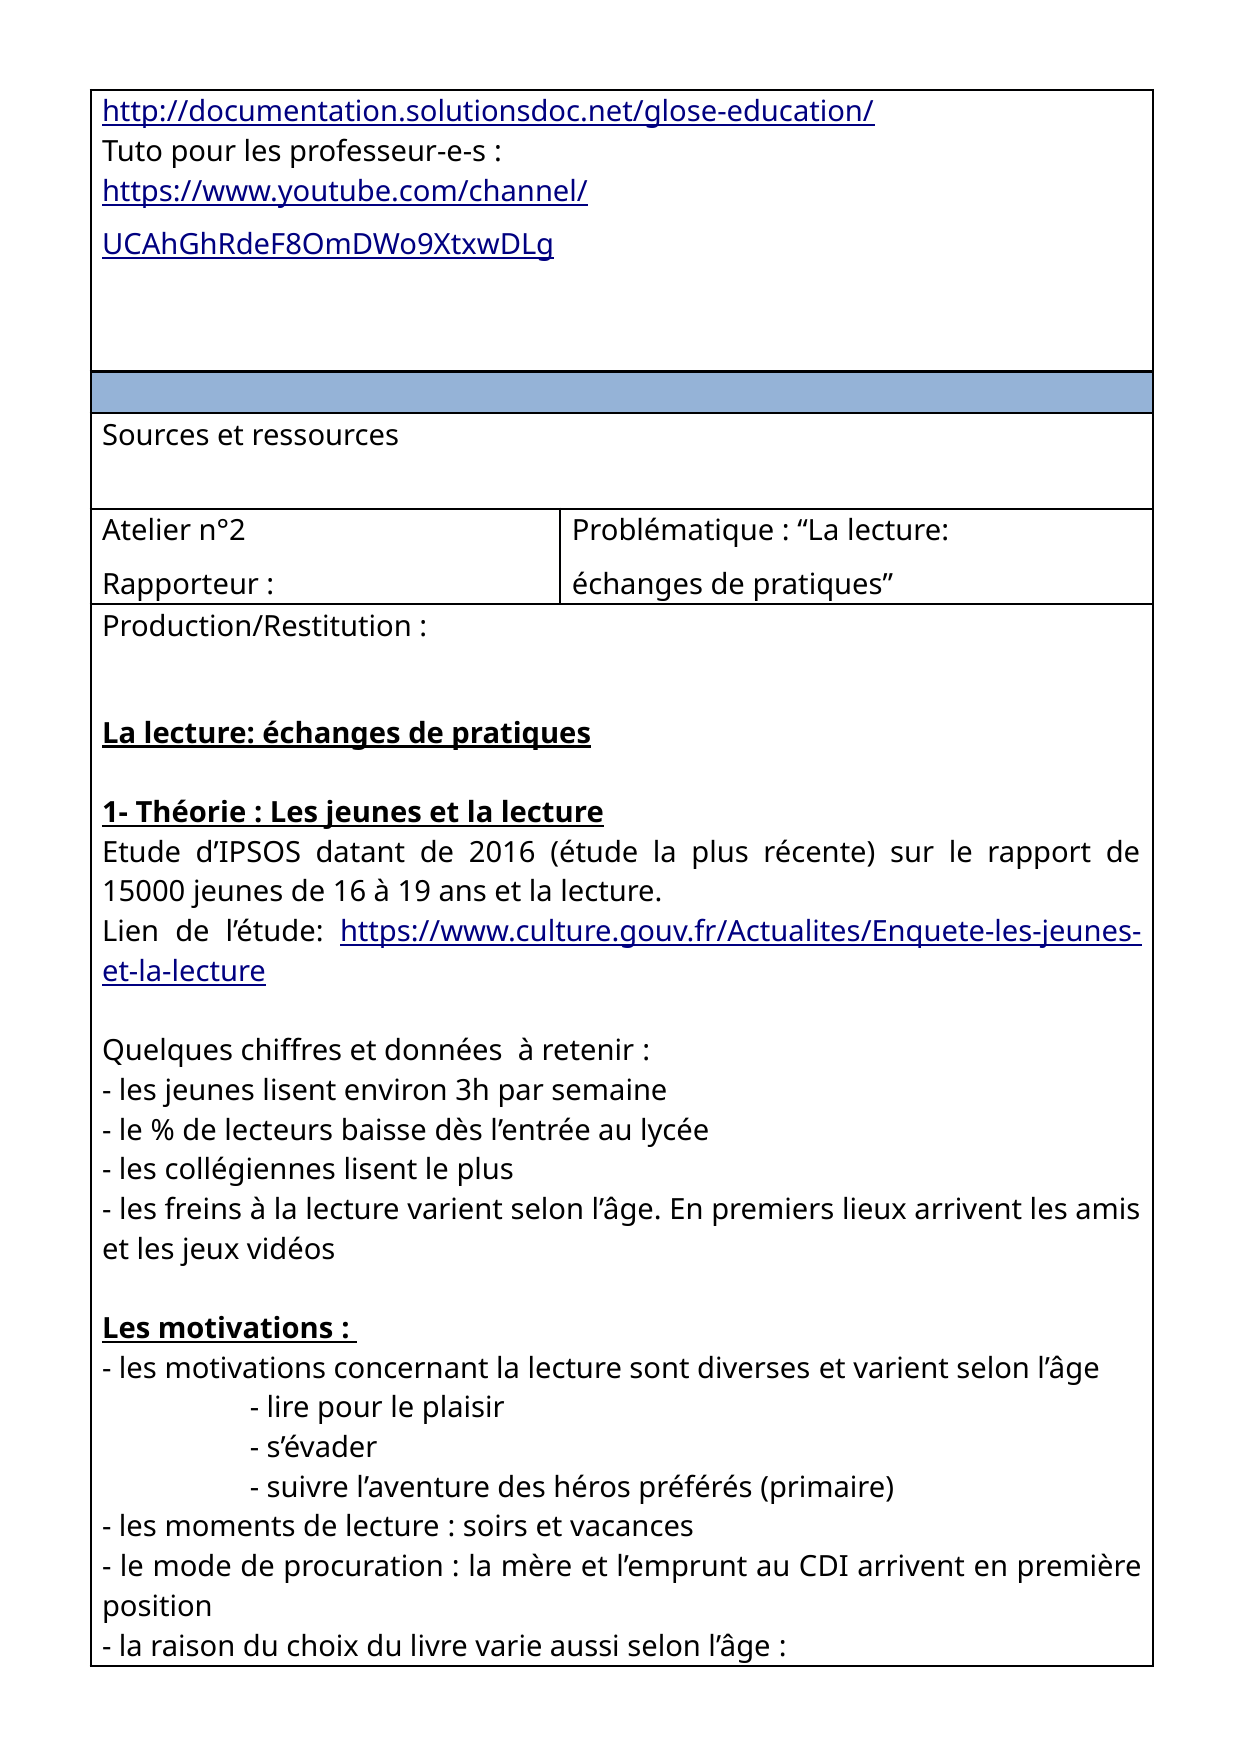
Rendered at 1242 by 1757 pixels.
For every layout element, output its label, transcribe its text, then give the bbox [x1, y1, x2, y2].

table_cell Production/Restitution : La lecture: échanges de pratiques 1- Théorie : Les jeunes et la lecture Etude d’IPSOS datant de 2016 (étude la plus récente) sur le rapport de 15000 jeunes de 16 à 19 ans et la lecture. Lien de l’étude: https://www.culture.gouv.fr/Actualites/Enquete-les-jeunes-et-la-lecture Quelques chiffres et données à retenir : - les jeunes lisent environ 3h par semaine - le % de lecteurs baisse dès l’entrée au lycée - les collégiennes lisent le plus - les freins à la lecture varient selon l’âge. En premiers lieux arrivent les amis et les jeux vidéos Les motivations : - les motivations concernant la lecture sont diverses et varient selon l’âge - lire pour le plaisir - s’évader - suivre l’aventure des héros préférés (primaire) - les moments de lecture : soirs et vacances - le mode de procuration : la mère et l’emprunt au CDI arrivent en première position - la raison du choix du livre varie aussi selon l’âge : - primaire : héros/résumé/couverture - collège : résumé/héros/conseil de l’entourage - lycée : résumé/conseil/héros Prescriptions : - Pour le choix des livres 15 % des lecteurs dont appel à leurs professeur-e-s et 7 % à la bibliothèque/CDI - l’intérêt de la prescription diminue au collège : les livres deviennent de plus en plus ennuyeux notamment pour les garçons - lecture des parents : la maman lit les histoires et lit également plus à haute voix que le père. Toutefois la pratique de lecture du père (qui lit moins) influe le plus les jeunes - Pour les CSP+, pour 83 % la lecture est dans le cadre des loisirs. En revanche pour les CSP plus modestes, le pourcentage tombe à 65 % - Le CDI/bibliothèque reste un lieu incontournable : 32 % des jeunes déclarent y aller au moins une fois par semaine Genres de livres lus : - les genres de livres principalement lus sont les romans/BD. Illustrés puis mangas - les romans classiques, policiers et d’espionnage apparaissent surtout après le collège - 19 % lisent sur format numérique - 21 % lisent sur format audio (surtout en primaire) - il serait intéressant de comparer avec les usages lors du confinement et post confinement - les genres de livres varient selon le sexe 2- Les recommandations par les pairs a- L’as-tu lu ? - Fiche glissée dans les livres prêtés comportant les mentions suivantes: - titre - auteur - thème - identité de l’emprunteur - extrait choisi - avis - note/5 Les fiches sont affichées au CDI avec les livres. Les élèves aiment bien donner leur avis. La fiche est assez simple à faire. b- Prix de l’APDEP - mutualisation de lectures par l’association des professeurs documentalistes du privé qui sont membres de l’association - tout ce qui est lu est décortiqué, détaillé sur zotero (base) : zotero propose une liste complète. - objectifs du comité : lire, analyser des livres parus dans l’année et proposer 7/8 livres pour le prix littéraire. Les livres doivent être nouveaux. Les services de presse peuvent envoyer les livres. - les livres du prix sont choisis en fonction de leur qualité, leur richesse, l’alimentation du débat et l’intérêt pour les élèves (en général 5e/4e) - les livres doivent être au moins lus par 7 personnes -chaque livre est présenté avec une fiche complète et des questions ouvertes - le prix fonctionne de façon classique : -engagement auprès de l’APDEP -réunion 1 fois par mois - discussions ouvertes - achat d’exemplaires suffisants pour tourner (3 au titre) - les élèves votent pour leur livre préféré - les points pour chaque livre sont cumulés sur l’ensemble des comités - début juin : tous les membres sont accueillis sur Paris pendant 1h ou 2h. Ils rencontrent un auteur. - le financement de la venue de l’auteur est effectué lors de l’adhésion à l’APDEP c- Le prix des p’tits bouquineurs et des bouquineurs Il s’agit de prix littéraires proposés par des libraires de 14 librairies de l’Ouest Parisien https://www.librairesenseine.fr/p-tits-bouquineurs-en-seine/ssh-2218 -le prix des p’tits bouquineurs propose une sélection pour les 8 /11 ans (depuis 2015) -le prix des bouquineurs propose une sélection de romans pour les enfants à partir de 12 ans (depuis 2018) Le principe : - sélection de livres finalistes par les libraires proposée en janvier - des livres en prêt pour la lecture peuvent être proposés par les libraires du moment qu’on achète ensuite les livres ( à voir avec le libraire) - lire trois livres en 3 mois - vote en mai - animations proposées dans les librairies en mai/juin : annonce du lauréat 4- Titres « coup » de coeur : a- Romans : Collège: - Interfeel d’Anthonin Atger; réflexion sur la propagande des réseaux- -L’arrache mots de Judith Bouillac: une jeune fille, bibliothécaire possède un don extraordinaire. Elle donne vie aux mots. En recevant une demande en mariage, elle plonge dans des complots. Roman facile à lire et très bien écrit dans lequel on retrouve des citations et des références à la littérature classique - Sothik de Marie Desplechin, Sothik Hok, Tian (illustrateur) : roman autobiographique relatant la jeunesse de Sothik au temps des Khmers rouges au Cambodge. Lycée: - Entre deux mondes d’Olivier Norek : roman policier qui se déroule à Calais. Réflexion sur la question de l’accueil des migrants. b- Presse; Collège: - Baika: 8-12 ans- Diversité culturelle à travers des légendes, des rencontres avec des aventuriers.https://www.baika-magazine.com/ - Dong: 13-18 ans- http://www.dong-la-revue.fr/ - Plum: magazine écologique. https://www.plum-magazine.fr/ - Salamandre junior: revue concernant les animaux et la nature https://www.salamandre.org/salamandre-junior/ - Albert: l’actu pour les enfants. Revue de belle qualité. Analyse de la une https://www.journal-albert.fr/ -TretrasLire: Partage les auteurs méconnus et passés de mode. Plutôt pour les bons lecteurs. Tétraslire propose des histoires, des illustrations, des petits questionnaires et des recettes de cuisine. L' éditrice déploie également des sites pédagogiques. https://www.tetraslire.fr/ Lycée: - Le 1: le 1 confronte plusieurs points de vue. Idéal pour les élèves qui veulent faire des écoles de journalisme/communication/prépa. https://le1hebdo.fr/ - Vocable: projet pour faire vivre la presse Concours Vocable 1. Sélectionnez 5 articles parmi les 10 proposés par langue, 2. Pour chaque article, réalisez un chapô en français 3. Réalisez la couverture de votre magazine : - choisissez un visuel - rédigez une titraille dans la langue : titre principal avec son sous-titre + 3 sujets secondaires 4. Rédigez une justification 5. Choisissez un extrait audio parmi les 3 proposés dans le kit et, après écoute, rédigez en français un résumé de 1500 signes maximum. Résultat des revues qui fonctionnent bien dans les établissements scolaires: https://lite.framacalc.org/9fsf-27i0p1szrr et synthèse sur le netboard 3- Scénarii pédagogiques a- Lecture apprentissage: Travail en anglais avec une classe de 6ème: 5 ou 6 séances -Lecture d’un livre ( BD/roman) en anglais - recherche de vocabulaire dans les dictionnaires de langue. - Recherche d’expressions en anglais - travail de groupe autour d’un auteur - création de panneaux - vote des autres élèves concernant les panneaux b- Lecture/écriture - Ecriture de poésies avec les ULIS dans le cadre du Printemps des poètes: 1 séance par semaine - faire écrire une poésie aux élèves sous forme de cadavre exquis -illustrations des poèmes par les élèves -distribution des poèmes pendant les récréations - Méthodologie: fiche d’une critique littéraire (4ème) - trouver des critiques diverses et variées - comment donner son avis argumenté et personnel - Création d’une fiche de critique littéraire à partir de plusieurs éléments: - fiche d’identité de l’oeuvre - présentation de l’oeuvre (contexte, thèmes, personnages principaux, résumé) - avis personnel (avis argumenté, extrait, recommandation, note) - illustrations c- Lecture “en 3D” - Manière originale et esthétique de restituer une lecture: la boite à chaussure accompagnée du livre: 4 séances -tout dans l’oeuvre a son importance - consignes très précises - les choix des éléments de la boite doivent être emblématiques - cela permet aux autres élèves d’avoir un coup de coeur visuel et d’emprunter un livre par la suite - bonne alternative à la fiche de lecture d- Restituer sa lecture Le carnet de lecture: - Classe de 3ème - Lecture d’”Un ado nommé Rimbaud” de Anne-Sophie Doudet - le carnet de lecture permet d’aborder la poésie de manière détournée - conseils et trames pour lire le texte: différentes parties - “Je comprends” - “je lis et j’écoute” - “J’interprète” - “Je réagis” -” Notes personnelles” Carnets de lecture au lycée- Classe de seconde - permettent de dynamiser les lectures - dynamiser les prix littéraires également Restituer une lecture par un abécédaire: travail sur l’oral -lire un livre dont la thématique rejoint le parcours ” dire l’amour” - abécédaire mis dans un diaporama - justifier le choix des lettres - restitution orale de la lecture - évaluation de la restitution orale Restituer une lecture par une affiche Livre: “Le message” d’Andrée Chedid Restituer une lecture sous forme de boite Livre: le message d’Andrée Chedid e- Lien texte/image Travail à partir d’un album :” Les fantastiques livres volants” de Morris Lessmore - travail avec des 5ème SEGPA - travail sur les clefs du livre - lecture à voix haute de l’album - se souvenir des passages lus - remise en ordre des images - travail sur le sens du récit - visionnage du film d’animation : 15 minutes https://www.youtube.com/watch?v=GOHiM8K8-g8 - invention de la suite de l’histoire f- Lire l’actualité: Lecture de la presse Travail sur l’actualité: collège -développer un parcours de lecture de la presse - écrire un compte-rendu des articles - présentation orale - lecture de la presse assidue des élèves - réflexion sur l’accroche du regard dans la presse (Okapi): question de l’impact - travail sur la composition éditoriale -travail sur les métiers: graphistes et maquettistes -travail sur l’hyperbole à partir de la une - réflexion sur les trucages - travail sur les couvertures: repérages, codes couleurs, fond “Le royaume de Kensuké”; fabrication d’un journal en lien avec l’histoire avec une classe de 5ème sur 4 séances - conseils de survie sur une île -courrier des lecteurs réagissant à un évènement -météo de l’île -histoire du Japon pendant la seconde guerre mondiale - résultat sur publisher Lapbook: idée à affiner Conclusion: - le bilan quart d’heure lecture est sur le netboard ainsi que l’explication détaillée du projet ERMES du collège Paparemborde -rappel des ressources disponibles: netboard [92, 605, 1152, 1664]
table_cell Problématique : “La lecture: échanges de pratiques” [561, 510, 1152, 603]
table_cell http://documentation.solutionsdoc.net/glose-education/ Tuto pour les professeur-e-s : https://www.youtube.com/channel/UCAhGhRdeF8OmDWo9XtxwDLg [92, 91, 1152, 370]
table_cell [92, 373, 1152, 412]
table_cell Sources et ressources [92, 414, 1152, 507]
table_cell Atelier n°2 Rapporteur : [92, 510, 559, 603]
